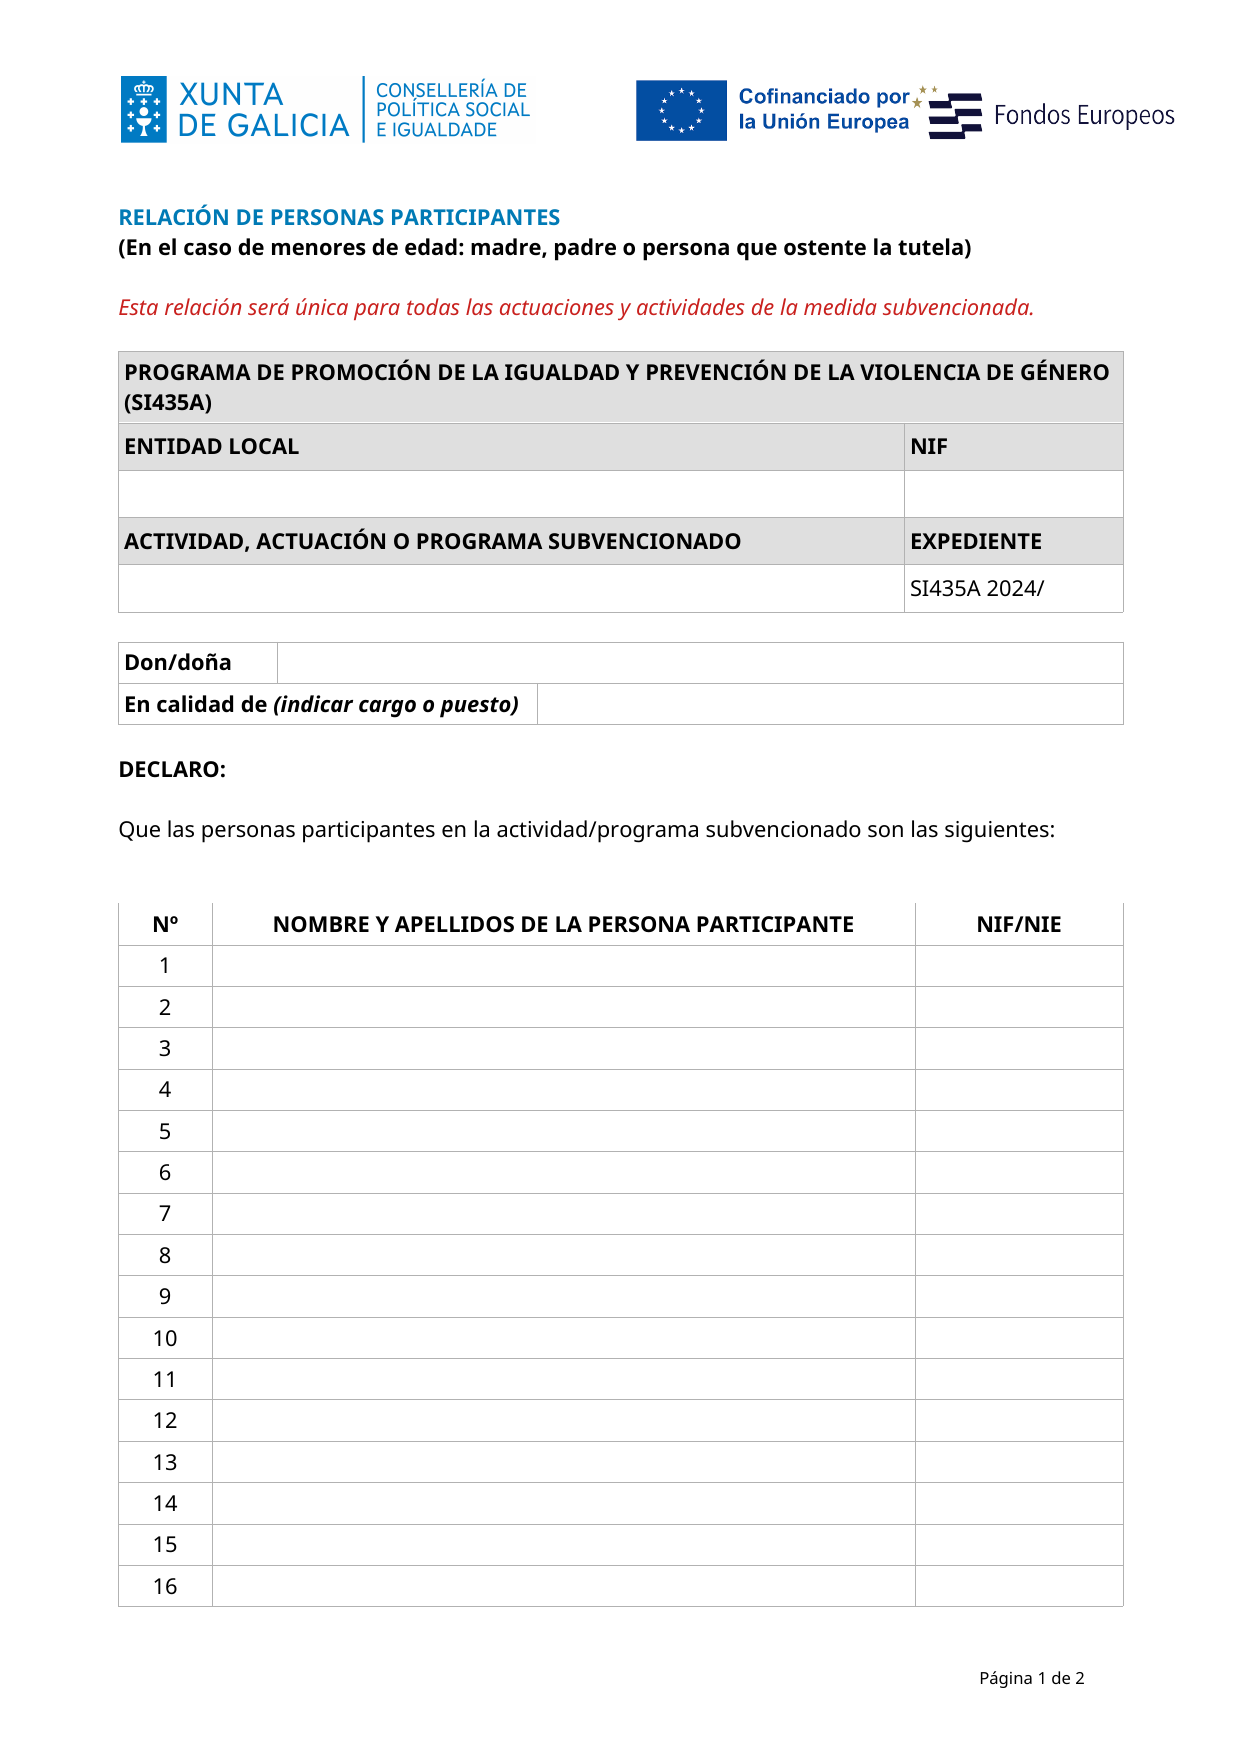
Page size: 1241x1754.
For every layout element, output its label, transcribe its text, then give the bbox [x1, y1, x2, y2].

table_cell [916, 1111, 1123, 1151]
table_cell [213, 946, 915, 986]
table_cell [119, 471, 904, 517]
table_cell 1 [119, 946, 212, 986]
table_cell [213, 1276, 915, 1317]
table_cell [213, 1525, 915, 1565]
table_cell [916, 1525, 1123, 1565]
table_cell [916, 1028, 1123, 1068]
table_header [278, 643, 1123, 683]
table_cell [213, 1400, 915, 1441]
table_cell 11 [119, 1359, 212, 1399]
table_cell [213, 1566, 915, 1606]
table_header NOMBRE Y APELLIDOS DE LA PERSONA PARTICIPANTE [213, 903, 915, 944]
table_cell [213, 1194, 915, 1234]
table_header PROGRAMA DE PROMOCIÓN DE LA IGUALDAD Y PREVENCIÓN DE LA VIOLENCIA DE GÉNERO (SI435A) [119, 352, 1123, 422]
table_cell [916, 1276, 1123, 1317]
table_cell [916, 1194, 1123, 1234]
table_cell [916, 1359, 1123, 1399]
text DECLARO: [118, 754, 1122, 784]
table_cell 7 [119, 1194, 212, 1234]
table_cell [538, 684, 1123, 724]
table_cell NIF [905, 424, 1123, 470]
table_cell 5 [119, 1111, 212, 1151]
table_cell EXPEDIENTE [905, 518, 1123, 564]
table_cell [916, 1566, 1123, 1606]
table_cell 12 [119, 1400, 212, 1441]
table_cell [213, 1442, 915, 1482]
table_cell [916, 1442, 1123, 1482]
table_cell 15 [119, 1525, 212, 1565]
picture [625, 76, 1178, 145]
table_cell 4 [119, 1070, 212, 1110]
table_cell [213, 1483, 915, 1523]
table_cell 14 [119, 1483, 212, 1523]
table_cell 10 [119, 1318, 212, 1358]
picture [121, 76, 537, 144]
text RELACIÓN DE PERSONAS PARTICIPANTES [118, 202, 1122, 232]
table_cell [213, 1235, 915, 1275]
table_cell [916, 1318, 1123, 1358]
table_cell 2 [119, 987, 212, 1027]
table_cell [916, 946, 1123, 986]
table_cell 6 [119, 1152, 212, 1193]
table_cell [905, 471, 1123, 517]
table_header NIF/NIE [916, 903, 1123, 944]
table_cell [916, 1483, 1123, 1523]
table_cell [213, 1359, 915, 1399]
table_header Nº [119, 903, 212, 944]
table_cell [213, 1318, 915, 1358]
table_cell 3 [119, 1028, 212, 1068]
table_cell [119, 565, 904, 612]
text (En el caso de menores de edad: madre, padre o persona que ostente la tutela) [118, 232, 1122, 262]
text Esta relación será única para todas las actuaciones y actividades de la medida subvencionada. [118, 292, 1122, 322]
table_cell [916, 987, 1123, 1027]
table_cell [916, 1400, 1123, 1441]
table_cell 8 [119, 1235, 212, 1275]
text Que las personas participantes en la actividad/programa subvencionado son las siguientes: [118, 814, 1122, 843]
table_cell ACTIVIDAD, ACTUACIÓN O PROGRAMA SUBVENCIONADO [119, 518, 904, 564]
table_cell 16 [119, 1566, 212, 1606]
table_cell [213, 1028, 915, 1068]
table_cell [916, 1235, 1123, 1275]
table_cell 13 [119, 1442, 212, 1482]
table_cell [213, 1070, 915, 1110]
table_cell ENTIDAD LOCAL [119, 424, 904, 470]
table_cell 9 [119, 1276, 212, 1317]
table_header Don/doña [119, 643, 277, 683]
table_cell [916, 1152, 1123, 1193]
table_cell SI435A 2024/ [905, 565, 1123, 612]
table_cell [213, 1111, 915, 1151]
table_cell En calidad de (indicar cargo o puesto) [119, 684, 537, 724]
table_cell [213, 987, 915, 1027]
table_cell [213, 1152, 915, 1193]
table_cell [916, 1070, 1123, 1110]
